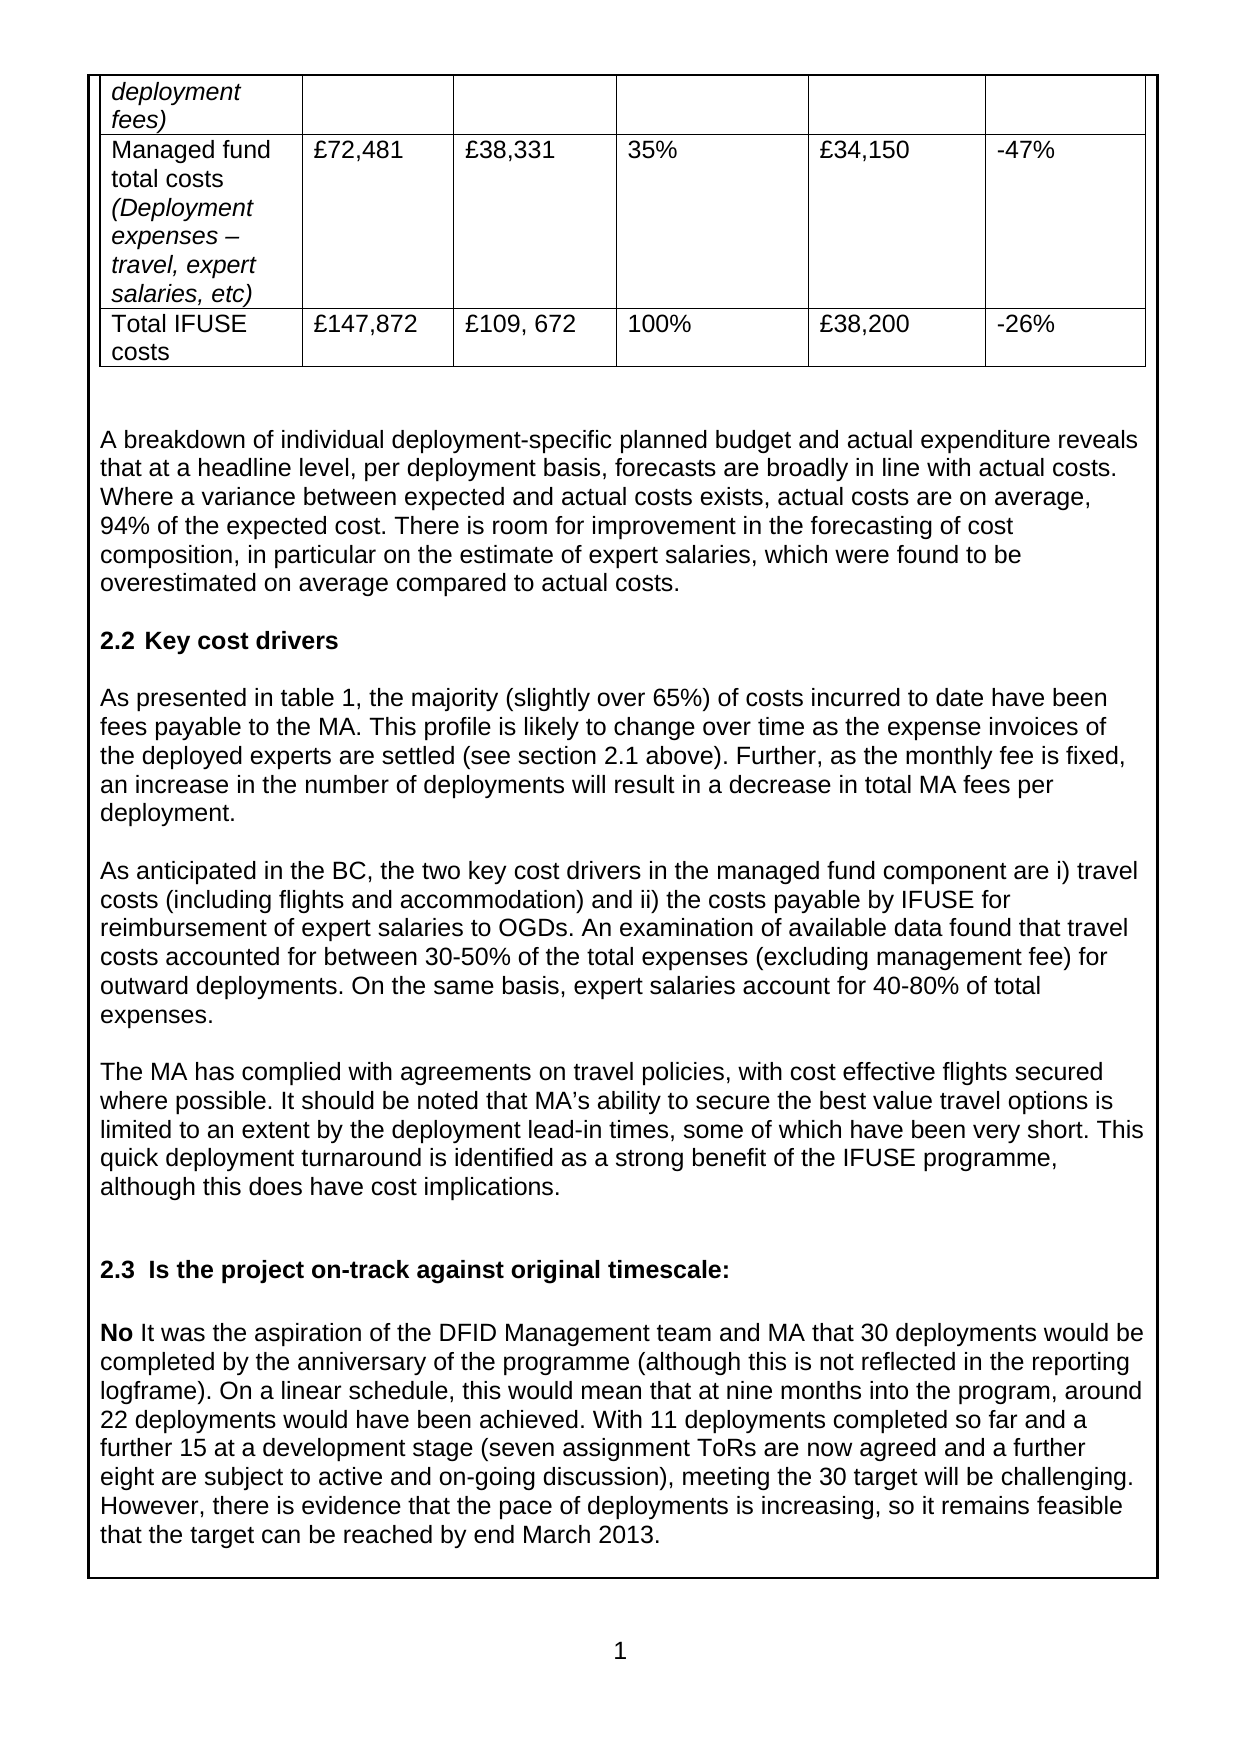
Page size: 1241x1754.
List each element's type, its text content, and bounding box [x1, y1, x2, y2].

table_cell £34,150 [809, 135, 985, 307]
table_cell [617, 76, 808, 134]
table_cell £38,200 [809, 309, 985, 366]
table_cell [303, 76, 453, 134]
table_cell [454, 76, 616, 134]
table_cell £109, 672 [454, 309, 616, 366]
table_cell -47% [986, 135, 1145, 307]
table_cell [986, 76, 1145, 134]
table_cell deployment fees) [101, 76, 302, 134]
table_cell 100% [617, 309, 808, 366]
table_cell £147,872 [303, 309, 453, 366]
table_cell Total IFUSE costs [101, 309, 302, 366]
table_cell £72,481 [303, 135, 453, 307]
table_cell Managed fund total costs (Deployment expenses – travel, expert salaries, etc) [101, 135, 302, 307]
table_cell -26% [986, 309, 1145, 366]
table_cell 35% [617, 135, 808, 307]
table_cell £38,331 [454, 135, 616, 307]
table_cell [809, 76, 985, 134]
table_cell A breakdown of individual deployment-specific planned budget and actual expenditure reveals that at a headline level, per deployment basis, forecasts are broadly in line with actual costs. Where a variance between expected and actual costs exists, actual costs are on average, 94% of the expected cost. There is room for improvement in the forecasting of cost composition, in particular on the estimate of expert salaries, which were found to be overestimated on average compared to actual costs. Key cost drivers As presented in table 1, the majority (slightly over 65%) of costs incurred to date have been fees payable to the MA. This profile is likely to change over time as the expense invoices of the deployed experts are settled (see section 2.1 above). Further, as the monthly fee is fixed, an increase in the number of deployments will result in a decrease in total MA fees per deployment. As anticipated in the BC, the two key cost drivers in the managed fund component are i) travel costs (including flights and accommodation) and ii) the costs payable by IFUSE for reimbursement of expert salaries to OGDs. An examination of available data found that travel costs accounted for between 30-50% of the total expenses (excluding management fee) for outward deployments. On the same basis, expert salaries account for 40-80% of total expenses. The MA has complied with agreements on travel policies, with cost effective flights secured where possible. It should be noted that MA’s ability to secure the best value travel options is limited to an extent by the deployment lead-in times, some of which have been very short. This quick deployment turnaround is identified as a strong benefit of the IFUSE programme, although this does have cost implications. 2.3 Is the project on-track against original timescale: No It was the aspiration of the DFID Management team and MA that 30 deployments would be completed by the anniversary of the programme (although this is not reflected in the reporting logframe). On a linear schedule, this would mean that at nine months into the program, around 22 deployments would have been achieved. With 11 deployments completed so far and a further 15 at a development stage (seven assignment ToRs are now agreed and a further eight are subject to active and on-going discussion), meeting the 30 target will be challenging. However, there is evidence that the pace of deployments is increasing, so it remains feasible that the target can be reached by end March 2013. [90, 76, 1156, 1577]
